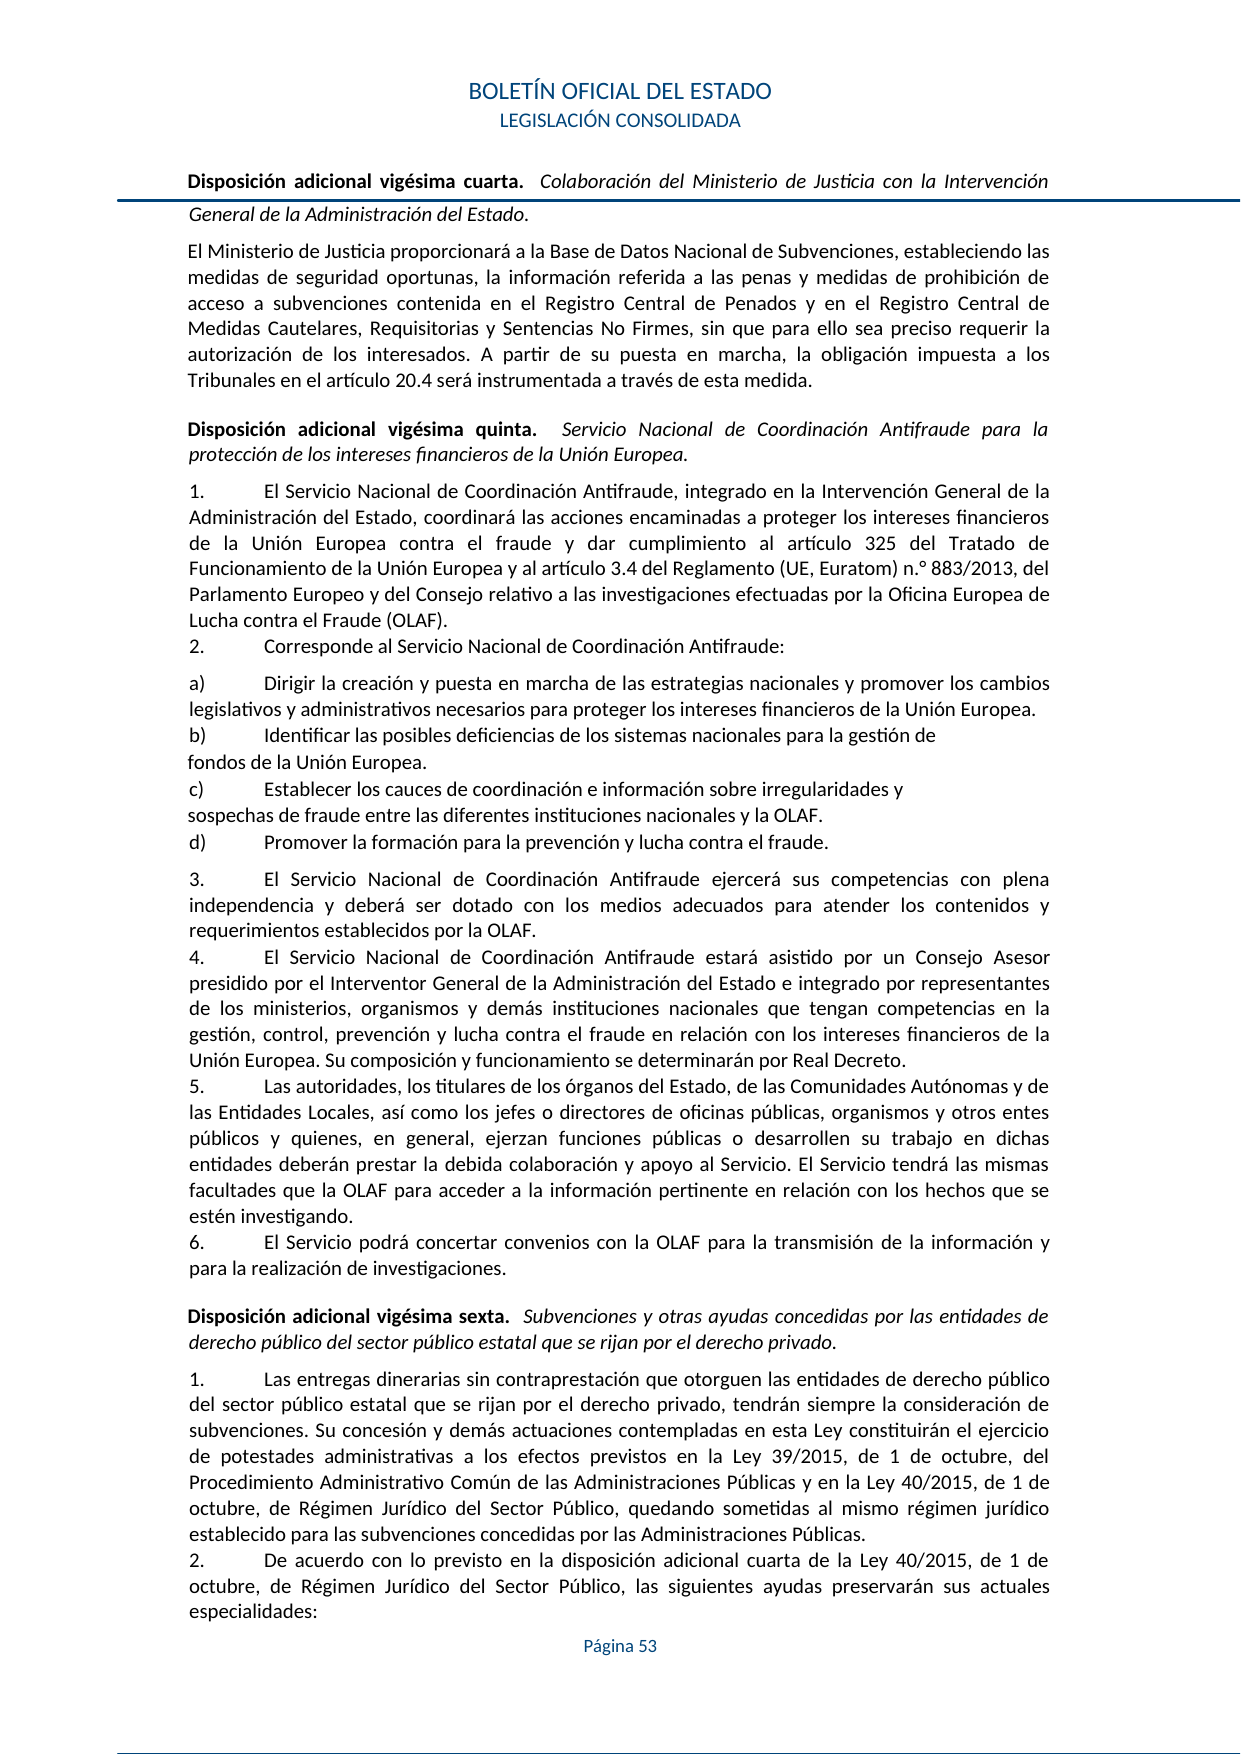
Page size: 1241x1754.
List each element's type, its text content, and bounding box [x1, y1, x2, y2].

list Las entregas dinerarias sin contraprestación que otorguen las entidades de derecho público del sector público estatal que se rijan por el derecho privado, tendrán siempre la consideración de subvenciones. Su concesión y demás actuaciones contempladas en esta Ley constituirán el ejercicio de potestades administrativas a los efectos previstos en la Ley 39/2015, de 1 de octubre, del Procedimiento Administrativo Común de las Administraciones Públicas y en la Ley 40/2015, de 1 de octubre, de Régimen Jurídico del Sector Público, quedando sometidas al mismo régimen jurídico establecido para las subvenciones concedidas por las Administraciones Públicas. [189, 1366, 1051, 1546]
list Las autoridades, los titulares de los órganos del Estado, de las Comunidades Autónomas y de las Entidades Locales, así como los jefes o directores de oficinas públicas, organismos y otros entes públicos y quienes, en general, ejerzan funciones públicas o desarrollen su trabajo en dichas entidades deberán prestar la debida colaboración y apoyo al Servicio. El Servicio tendrá las mismas facultades que la OLAF para acceder a la información pertinente en relación con los hechos que se estén investigando. [189, 1074, 1051, 1228]
list Dirigir la creación y puesta en marcha de las estrategias nacionales y promover los cambios legislativos y administrativos necesarios para proteger los intereses financieros de la Unión Europea. [189, 670, 1052, 722]
list El Servicio Nacional de Coordinación Antifraude ejercerá sus competencias con plena independencia y deberá ser dotado con los medios adecuados para atender los contenidos y requerimientos establecidos por la OLAF. [189, 866, 1051, 943]
list Corresponde al Servicio Nacional de Coordinación Antifraude: [189, 633, 1051, 659]
text Disposición adicional vigésima cuarta. Colaboración del Ministerio de Justicia con la Intervención [187, 168, 1051, 199]
list El Servicio Nacional de Coordinación Antifraude estará asistido por un Consejo Asesor presidido por el Interventor General de la Administración del Estado e integrado por representantes de los ministerios, organismos y demás instituciones nacionales que tengan competencias en la gestión, control, prevención y lucha contra el fraude en relación con los intereses financieros de la Unión Europea. Su composición y funcionamiento se determinarán por Real Decreto. [189, 944, 1051, 1073]
list De acuerdo con lo previsto en la disposición adicional cuarta de la Ley 40/2015, de 1 de octubre, de Régimen Jurídico del Sector Público, las siguientes ayudas preservarán sus actuales especialidades: [189, 1547, 1051, 1624]
list Establecer los cauces de coordinación e información sobre irregularidades y [189, 776, 1052, 801]
text sospechas de fraude entre las diferentes instituciones nacionales y la OLAF. [187, 803, 1051, 828]
list Identificar las posibles deficiencias de los sistemas nacionales para la gestión de [189, 723, 1052, 748]
list El Servicio Nacional de Coordinación Antifraude, integrado en la Intervención General de la Administración del Estado, coordinará las acciones encaminadas a proteger los intereses financieros de la Unión Europea contra el fraude y dar cumplimiento al artículo 325 del Tratado de Funcionamiento de la Unión Europea y al artículo 3.4 del Reglamento (UE, Euratom) n.° 883/2013, del Parlamento Europeo y del Consejo relativo a las investigaciones efectuadas por la Oficina Europea de Lucha contra el Fraude (OLAF). [189, 478, 1051, 633]
text Disposición adicional vigésima sexta. Subvenciones y otras ayudas concedidas por las entidades de derecho público del sector público estatal que se rijan por el derecho privado. [187, 1303, 1051, 1355]
list Promover la formación para la prevención y lucha contra el fraude. [189, 829, 1052, 854]
text fondos de la Unión Europea. [187, 749, 1051, 775]
text General de la Administración del Estado. [187, 202, 1051, 227]
list El Servicio podrá concertar convenios con la OLAF para la transmisión de la información y para la realización de investigaciones. [189, 1229, 1051, 1280]
text Disposición adicional vigésima quinta. Servicio Nacional de Coordinación Antifraude para la protección de los intereses financieros de la Unión Europea. [187, 416, 1051, 467]
text El Ministerio de Justicia proporcionará a la Base de Datos Nacional de Subvenciones, estableciendo las medidas de seguridad oportunas, la información referida a las penas y medidas de prohibición de acceso a subvenciones contenida en el Registro Central de Penados y en el Registro Central de Medidas Cautelares, Requisitorias y Sentencias No Firmes, sin que para ello sea preciso requerir la autorización de los interesados. A partir de su puesta en marcha, la obligación impuesta a los Tribunales en el artículo 20.4 será instrumentada a través de esta medida. [187, 238, 1051, 393]
